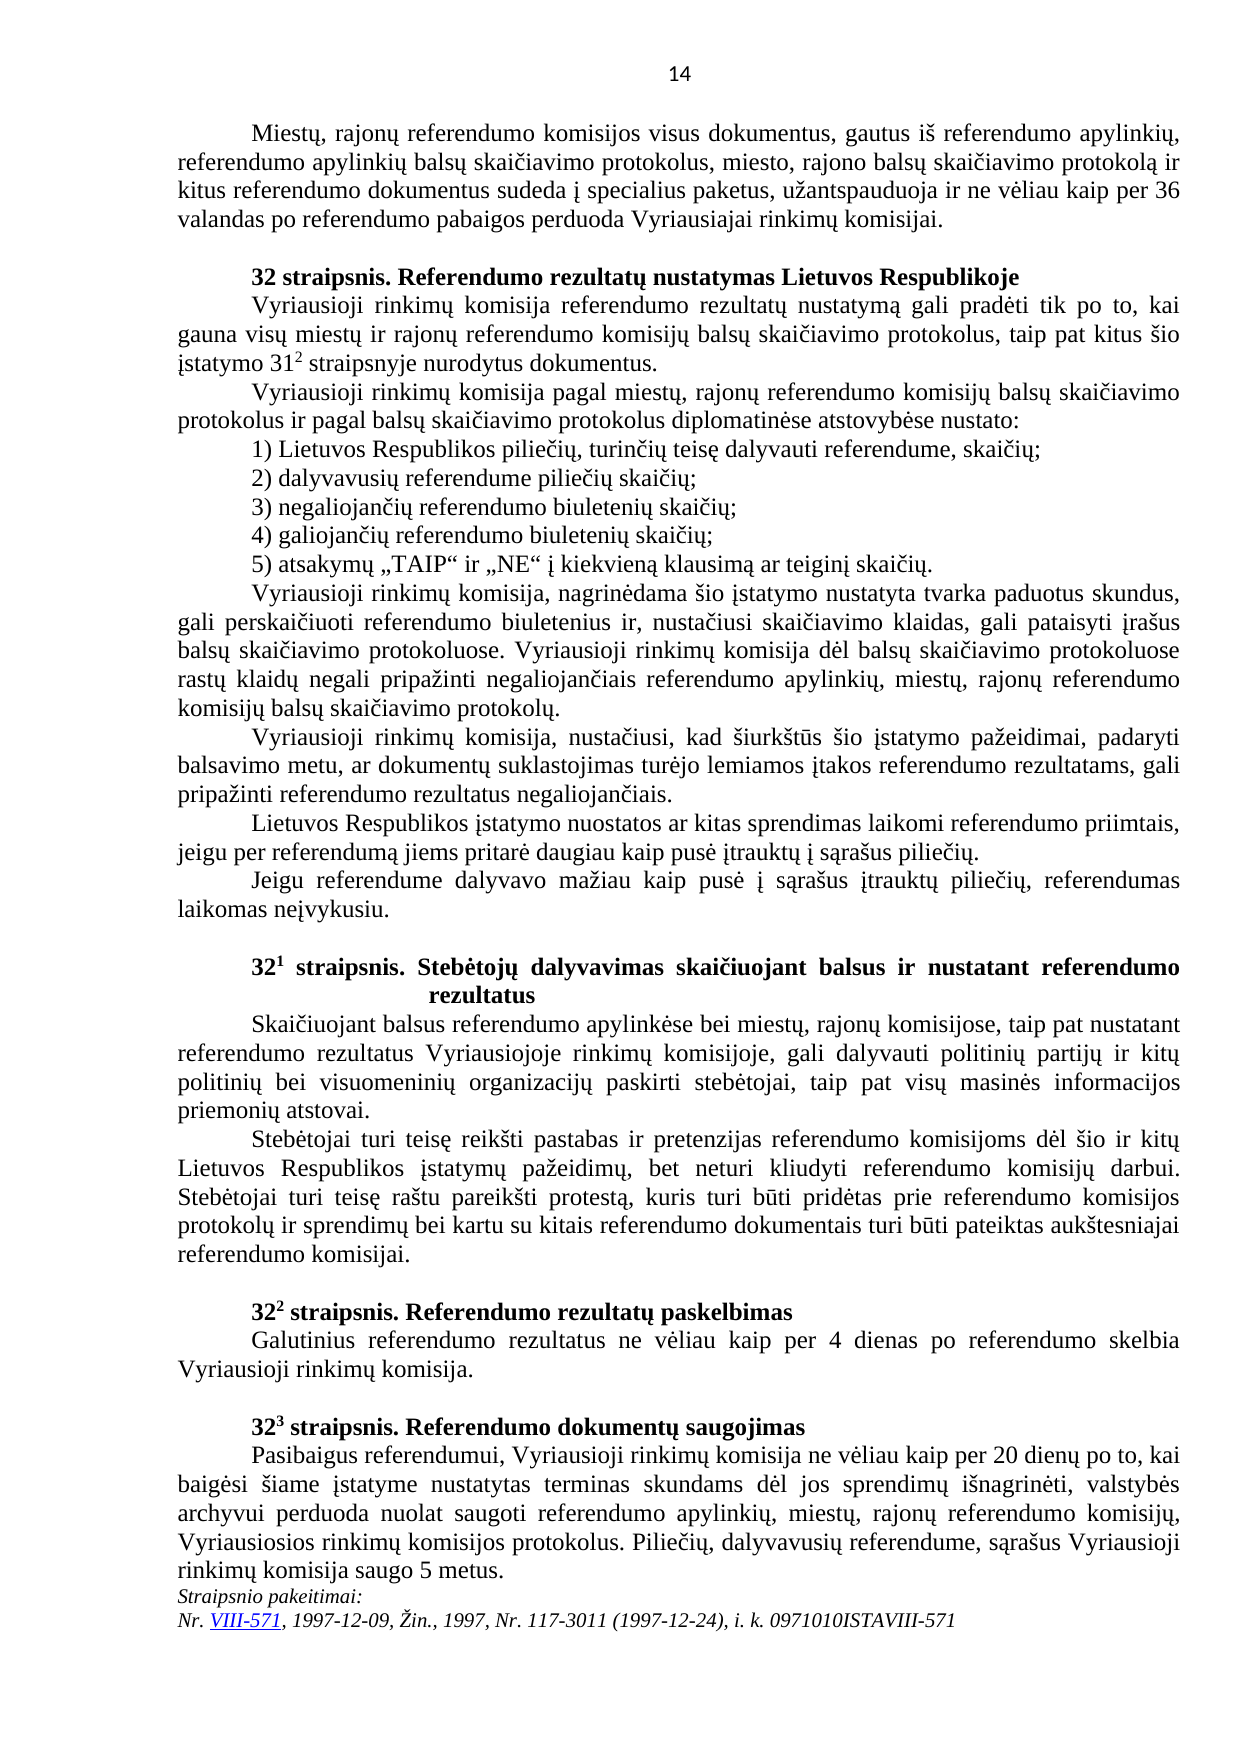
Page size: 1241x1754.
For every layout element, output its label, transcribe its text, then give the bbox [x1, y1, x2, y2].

text Stebėtojai turi teisę reikšti pastabas ir pretenzijas referendumo komisijoms dėl šio ir kitų Lietuvos Respublikos įstatymų pažeidimų, bet neturi kliudyti referendumo komisijų darbui. Stebėtojai turi teisę raštu pareikšti protestą, kuris turi būti pridėtas prie referendumo komisijos protokolų ir sprendimų bei kartu su kitais referendumo dokumentais turi būti pateiktas aukštesniajai referendumo komisijai. [177, 1124, 1181, 1268]
text 5) atsakymų „TAIP“ ir „NE“ į kiekvieną klausimą ar teiginį skaičių. [177, 549, 1181, 578]
text Pasibaigus referendumui, Vyriausioji rinkimų komisija ne vėliau kaip per 20 dienų po to, kai baigėsi šiame įstatyme nustatytas terminas skundams dėl jos sprendimų išnagrinėti, valstybės archyvui perduoda nuolat saugoti referendumo apylinkių, miestų, rajonų referendumo komisijų, Vyriausiosios rinkimų komisijos protokolus. Piliečių, dalyvavusių referendume, sąrašus Vyriausioji rinkimų komisija saugo 5 metus. [177, 1441, 1181, 1584]
text 322 straipsnis. Referendumo rezultatų paskelbimas [251, 1297, 1181, 1326]
text Nr. VIII-571, 1997-12-09, Žin., 1997, Nr. 117-3011 (1997-12-24), i. k. 0971010ISTAVIII-571 [177, 1608, 1181, 1632]
text 32 straipsnis. Referendumo rezultatų nustatymas Lietuvos Respublikoje [251, 262, 1181, 291]
text Skaičiuojant balsus referendumo apylinkėse bei miestų, rajonų komisijose, taip pat nustatant referendumo rezultatus Vyriausiojoje rinkimų komisijoje, gali dalyvauti politinių partijų ir kitų politinių bei visuomeninių organizacijų paskirti stebėtojai, taip pat visų masinės informacijos priemonių atstovai. [177, 1009, 1181, 1124]
text Straipsnio pakeitimai: [177, 1584, 1181, 1608]
text Jeigu referendume dalyvavo mažiau kaip pusė į sąrašus įtrauktų piliečių, referendumas laikomas neįvykusiu. [177, 866, 1181, 923]
text Lietuvos Respublikos įstatymo nuostatos ar kitas sprendimas laikomi referendumo priimtais, jeigu per referendumą jiems pritarė daugiau kaip pusė įtrauktų į sąrašus piliečių. [177, 808, 1181, 866]
text 2) dalyvavusių referendume piliečių skaičių; [177, 463, 1181, 492]
text Vyriausioji rinkimų komisija pagal miestų, rajonų referendumo komisijų balsų skaičiavimo protokolus ir pagal balsų skaičiavimo protokolus diplomatinėse atstovybėse nustato: [177, 377, 1181, 434]
text Miestų, rajonų referendumo komisijos visus dokumentus, gautus iš referendumo apylinkių, referendumo apylinkių balsų skaičiavimo protokolus, miesto, rajono balsų skaičiavimo protokolą ir kitus referendumo dokumentus sudeda į specialius paketus, užantspauduoja ir ne vėliau kaip per 36 valandas po referendumo pabaigos perduoda Vyriausiajai rinkimų komisijai. [177, 118, 1181, 233]
text 1) Lietuvos Respublikos piliečių, turinčių teisę dalyvauti referendume, skaičių; [177, 434, 1181, 463]
text Vyriausioji rinkimų komisija, nustačiusi, kad šiurkštūs šio įstatymo pažeidimai, padaryti balsavimo metu, ar dokumentų suklastojimas turėjo lemiamos įtakos referendumo rezultatams, gali pripažinti referendumo rezultatus negaliojančiais. [177, 722, 1181, 808]
text 4) galiojančių referendumo biuletenių skaičių; [177, 521, 1181, 549]
text 321 straipsnis. Stebėtojų dalyvavimas skaičiuojant balsus ir nustatant referendumo rezultatus [251, 952, 1181, 1009]
text Vyriausioji rinkimų komisija referendumo rezultatų nustatymą gali pradėti tik po to, kai gauna visų miestų ir rajonų referendumo komisijų balsų skaičiavimo protokolus, taip pat kitus šio įstatymo 312 straipsnyje nurodytus dokumentus. [177, 291, 1181, 377]
text Vyriausioji rinkimų komisija, nagrinėdama šio įstatymo nustatyta tvarka paduotus skundus, gali perskaičiuoti referendumo biuletenius ir, nustačiusi skaičiavimo klaidas, gali pataisyti įrašus balsų skaičiavimo protokoluose. Vyriausioji rinkimų komisija dėl balsų skaičiavimo protokoluose rastų klaidų negali pripažinti negaliojančiais referendumo apylinkių, miestų, rajonų referendumo komisijų balsų skaičiavimo protokolų. [177, 578, 1181, 722]
text 3) negaliojančių referendumo biuletenių skaičių; [177, 492, 1181, 521]
text 323 straipsnis. Referendumo dokumentų saugojimas [177, 1412, 1181, 1441]
text Galutinius referendumo rezultatus ne vėliau kaip per 4 dienas po referendumo skelbia Vyriausioji rinkimų komisija. [177, 1326, 1181, 1383]
